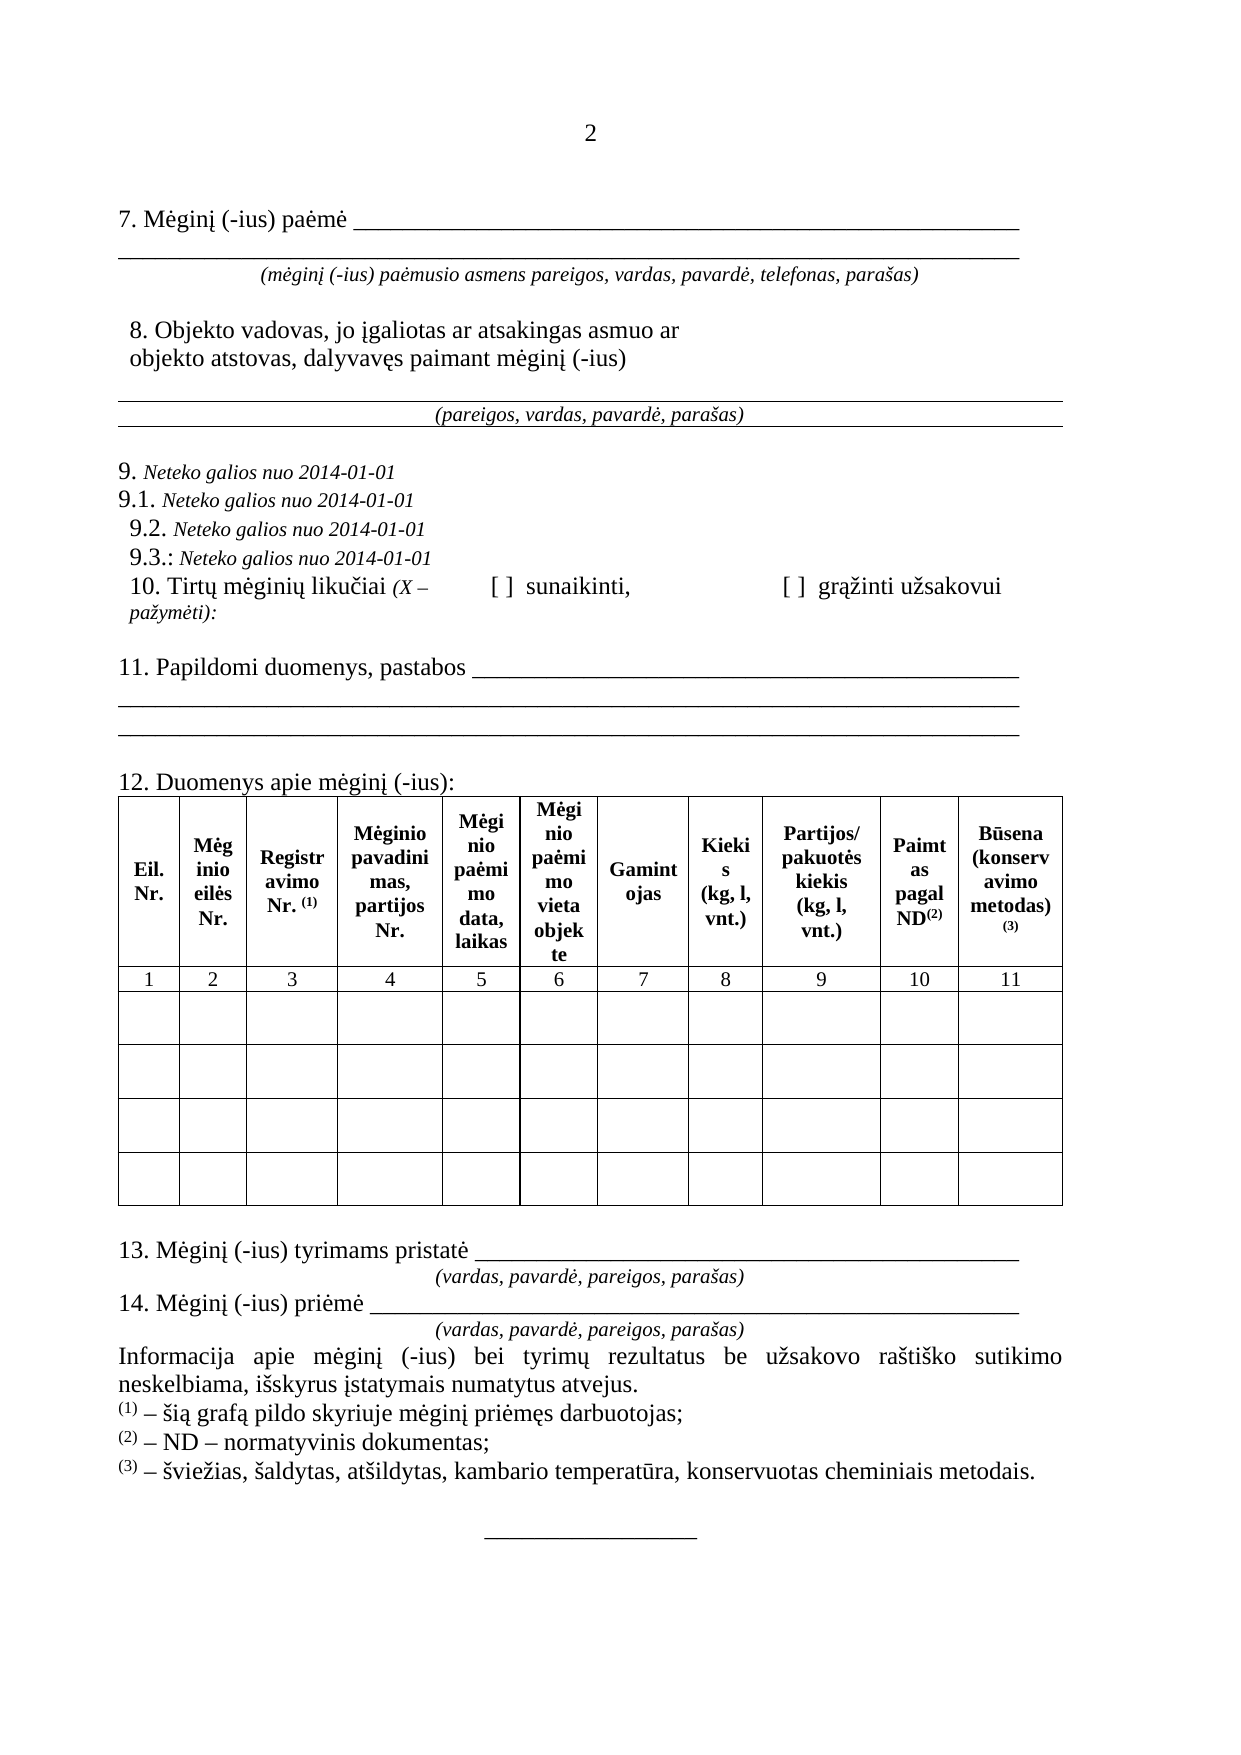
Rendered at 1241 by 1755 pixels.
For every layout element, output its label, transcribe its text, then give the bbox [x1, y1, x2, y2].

table_cell [598, 1045, 688, 1098]
table_cell [180, 1045, 246, 1098]
table_cell 8 [689, 967, 762, 991]
table_cell [881, 1099, 958, 1152]
table_header Paimtas pagal ND(2) [881, 797, 958, 966]
table_cell [338, 1153, 442, 1205]
table_cell 10. Tirtų mėginių likučiai (X – pažymėti): [118, 571, 479, 624]
text (vardas, pavardė, pareigos, parašas) [118, 1317, 1063, 1341]
text 13. Mėginį (-ius) tyrimams pristatė [118, 1235, 1063, 1264]
table_header Būsena (konservavimo metodas)(3) [959, 797, 1062, 966]
table_header [479, 513, 625, 542]
table_cell [443, 1045, 519, 1098]
table_cell [119, 1153, 179, 1205]
text (1) – šią grafą pildo skyriuje mėginį priėmęs darbuotojas; [118, 1398, 1063, 1427]
table_cell [119, 1045, 179, 1098]
text Informacija apie mėginį (-ius) bei tyrimų rezultatus be užsakovo raštiško sutikimo neskelbiama, išskyrus įstatymais numatytus atvejus. [118, 1341, 1063, 1398]
table_cell [763, 1153, 880, 1205]
text 7. Mėginį (-ius) paėmė [118, 204, 1063, 233]
table_header Mėginio paėmimo data, laikas [443, 797, 519, 966]
table_header [625, 513, 771, 542]
table_cell [959, 992, 1062, 1044]
text (3) – šviežias, šaldytas, atšildytas, kambario temperatūra, konservuotas cheminiais metodais. [118, 1456, 1063, 1484]
table_header [704, 315, 1063, 372]
table_cell 1 [119, 967, 179, 991]
table_cell [959, 1099, 1062, 1152]
table_cell [598, 1099, 688, 1152]
table_cell 7 [598, 967, 688, 991]
table_cell 11 [959, 967, 1062, 991]
text _ [118, 681, 1063, 710]
text (vardas, pavardė, pareigos, parašas) [118, 1264, 1063, 1288]
table_cell [689, 1045, 762, 1098]
table_header Mėginio pavadinimas, partijos Nr. [338, 797, 442, 966]
table_cell [443, 1153, 519, 1205]
table_header 8. Objekto vadovas, jo įgaliotas ar atsakingas asmuo ar objekto atstovas, dalyvavęs paimant mėginį (-ius) [118, 315, 704, 372]
table_cell [959, 1153, 1062, 1205]
text 12. Duomenys apie mėginį (-ius): [118, 767, 1063, 796]
table_cell 2 [180, 967, 246, 991]
table_cell [443, 1099, 519, 1152]
table_cell [689, 1153, 762, 1205]
table_cell [ ] sunaikinti, [479, 571, 771, 624]
table_cell [598, 992, 688, 1044]
table_header 9.2. Neteko galios nuo 2014-01-01 [118, 513, 479, 542]
table_cell [247, 992, 337, 1044]
table_cell [598, 1153, 688, 1205]
table_cell [338, 1099, 442, 1152]
table_cell [763, 1045, 880, 1098]
table_cell [704, 372, 1063, 401]
table_cell [119, 1099, 179, 1152]
table_cell [247, 1045, 337, 1098]
table_header [917, 513, 1063, 542]
text _ [118, 710, 1063, 739]
table_cell [771, 542, 1063, 571]
text 9.1. Neteko galios nuo 2014-01-01 [118, 484, 1063, 513]
table_cell [180, 992, 246, 1044]
table_cell (pareigos, vardas, pavardė, parašas) [118, 402, 1063, 426]
table_cell [689, 992, 762, 1044]
table_cell [521, 992, 597, 1044]
table_cell [180, 1153, 246, 1205]
table_header Mėginio paėmimo vieta objekte [521, 797, 597, 966]
table_cell 4 [338, 967, 442, 991]
table_cell [881, 992, 958, 1044]
text 9. Neteko galios nuo 2014-01-01 [118, 456, 1063, 484]
text _ [118, 233, 1063, 262]
table_cell 10 [881, 967, 958, 991]
table_header Registravimo Nr. (1) [247, 797, 337, 966]
table_cell [118, 372, 704, 401]
table_header [771, 513, 917, 542]
table_cell 9.3.: Neteko galios nuo 2014-01-01 [118, 542, 479, 571]
table_cell [ ] grąžinti užsakovui [771, 571, 1063, 624]
table_cell [763, 992, 880, 1044]
table_header Eil. Nr. [119, 797, 179, 966]
text 14. Mėginį (-ius) priėmė [118, 1288, 1063, 1317]
table_cell [959, 1045, 1062, 1098]
text (mėginį (-ius) paėmusio asmens pareigos, vardas, pavardė, telefonas, parašas) [118, 262, 1063, 286]
table_header Mėginio eilės Nr. [180, 797, 246, 966]
table_cell 9 [763, 967, 880, 991]
table_cell [881, 1153, 958, 1205]
table_cell [521, 1045, 597, 1098]
table_cell [689, 1099, 762, 1152]
table_cell [338, 992, 442, 1044]
table_cell [763, 1099, 880, 1152]
table_cell [119, 992, 179, 1044]
table_cell 5 [443, 967, 519, 991]
table_cell [247, 1099, 337, 1152]
text _________________ [118, 1513, 1063, 1542]
table_cell [881, 1045, 958, 1098]
table_cell 6 [521, 967, 597, 991]
text (2) – ND – normatyvinis dokumentas; [118, 1427, 1063, 1456]
table_cell [521, 1099, 597, 1152]
text 11. Papildomi duomenys, pastabos [118, 652, 1063, 681]
table_cell [180, 1099, 246, 1152]
table_header Gamintojas [598, 797, 688, 966]
table_cell [247, 1153, 337, 1205]
table_cell 3 [247, 967, 337, 991]
table_cell [338, 1045, 442, 1098]
table_header Kiekis (kg, l, vnt.) [689, 797, 762, 966]
table_cell [479, 542, 771, 571]
table_cell [521, 1153, 597, 1205]
table_cell [443, 992, 519, 1044]
table_header Partijos/pakuotės kiekis (kg, l, vnt.) [763, 797, 880, 966]
